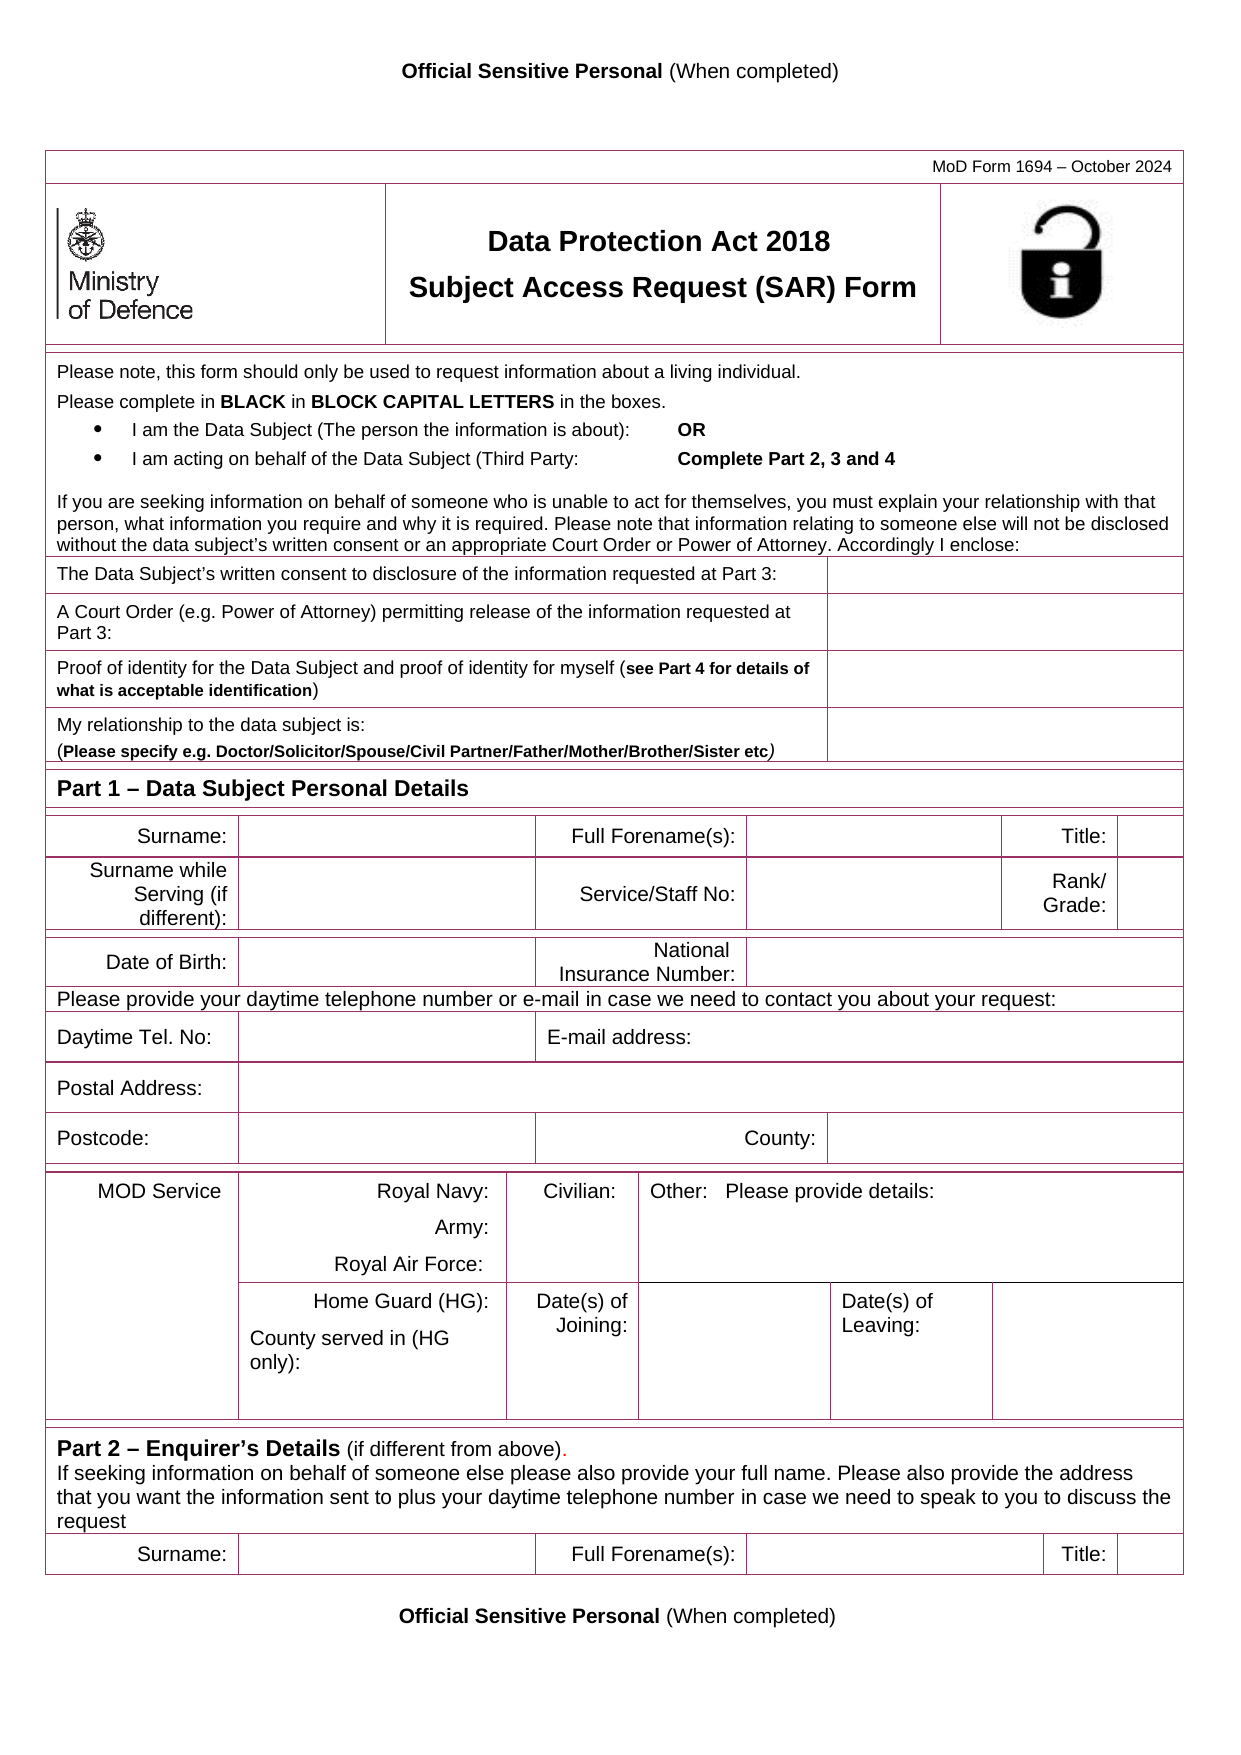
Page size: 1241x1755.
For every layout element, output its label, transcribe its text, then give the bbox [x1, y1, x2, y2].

table_cell Title: [1044, 1534, 1117, 1574]
table_cell Proof of identity for the Data Subject and proof of identity for myself (see Part 4 for details of what is acceptable identification) [46, 651, 827, 707]
table_cell Please note, this form should only be used to request information about a living individual. Please complete in BLACK in BLOCK CAPITAL LETTERS in the boxes. I am the Data Subject (The person the information is about): OR I am acting on behalf of the Data Subject (Third Party: Complete Part 2, 3 and 4 If you are seeking information on behalf of someone who is unable to act for themselves, you must explain your relationship with that person, what information you require and why it is required. Please note that information relating to someone else will not be disclosed without the data subject’s written consent or an appropriate Court Order or Power of Attorney. Accordingly I enclose: [46, 353, 1183, 556]
table_cell [239, 1063, 1183, 1112]
table_cell [828, 594, 1183, 650]
table_cell [46, 345, 1183, 352]
table_cell E-mail address: [536, 1012, 1183, 1061]
table_cell [639, 1283, 830, 1419]
table_cell [239, 1534, 535, 1574]
table_cell Other: Please provide details: [639, 1173, 1183, 1282]
table_cell Home Guard (HG): County served in (HG only): [239, 1283, 506, 1419]
table_cell [46, 808, 1183, 815]
table_cell [46, 184, 385, 344]
table_cell Full Forename(s): [536, 816, 746, 856]
table_cell [46, 762, 1183, 768]
table_cell [239, 858, 535, 929]
table_cell Service/Staff No: [536, 858, 746, 929]
table_cell [46, 1164, 1183, 1171]
table_cell [941, 184, 1183, 344]
table_cell [1118, 816, 1183, 856]
table_cell [993, 1283, 1183, 1419]
table_cell My relationship to the data subject is: (Please specify e.g. Doctor/Solicitor/Spouse/Civil Partner/Father/Mother/Brother/Sister etc) [46, 708, 827, 761]
table_cell [828, 651, 1183, 707]
table_cell Postal Address: [46, 1063, 238, 1112]
table_cell [747, 1534, 1043, 1574]
table_cell Surname: [46, 1534, 238, 1574]
table_cell Date of Birth: [46, 938, 238, 986]
table_cell Data Protection Act 2018 Subject Access Request (SAR) Form [386, 184, 940, 344]
table_header MoD Form 1694 – October 2024 [46, 151, 1183, 183]
table_cell Full Forename(s): [536, 1534, 746, 1574]
table_cell [239, 816, 535, 856]
table_cell Date(s) of Joining: [507, 1283, 638, 1419]
table_cell [747, 938, 1183, 986]
table_cell [828, 557, 1183, 593]
table_cell [46, 930, 1183, 937]
table_cell Civilian: [507, 1173, 638, 1282]
table_cell [1118, 1534, 1183, 1574]
table_cell [239, 938, 535, 986]
table_cell Date(s) of Leaving: [831, 1283, 992, 1419]
table_cell County: [536, 1113, 827, 1163]
table_cell Part 1 – Data Subject Personal Details [46, 770, 1183, 807]
table_cell [747, 858, 1001, 929]
table_cell [747, 816, 1001, 856]
table_cell [239, 1012, 535, 1061]
table_cell Rank/ Grade: [1002, 858, 1117, 929]
table_cell Royal Navy: Army: Royal Air Force: [239, 1173, 506, 1282]
table_cell A Court Order (e.g. Power of Attorney) permitting release of the information requested at Part 3: [46, 594, 827, 650]
table_cell [828, 1113, 1183, 1163]
table_cell Title: [1002, 816, 1117, 856]
table_cell [46, 1420, 1183, 1427]
table_cell [1118, 858, 1183, 929]
table_cell [239, 1113, 535, 1163]
table_cell Postcode: [46, 1113, 238, 1163]
table_cell National Insurance Number: [536, 938, 746, 986]
table_cell MOD Service [46, 1173, 238, 1419]
table_cell Daytime Tel. No: [46, 1012, 238, 1061]
table_cell Surname while Serving (if different): [46, 858, 238, 929]
table_cell Please provide your daytime telephone number or e-mail in case we need to contact you about your request: [46, 987, 1183, 1011]
table_cell Surname: [46, 816, 238, 856]
table_cell The Data Subject’s written consent to disclosure of the information requested at Part 3: [46, 557, 827, 593]
table_cell [828, 708, 1183, 761]
table_cell Part 2 – Enquirer’s Details (if different from above). If seeking information on behalf of someone else please also provide your full name. Please also provide the address that you want the information sent to plus your daytime telephone number in case we need to speak to you to discuss the request [46, 1428, 1183, 1533]
